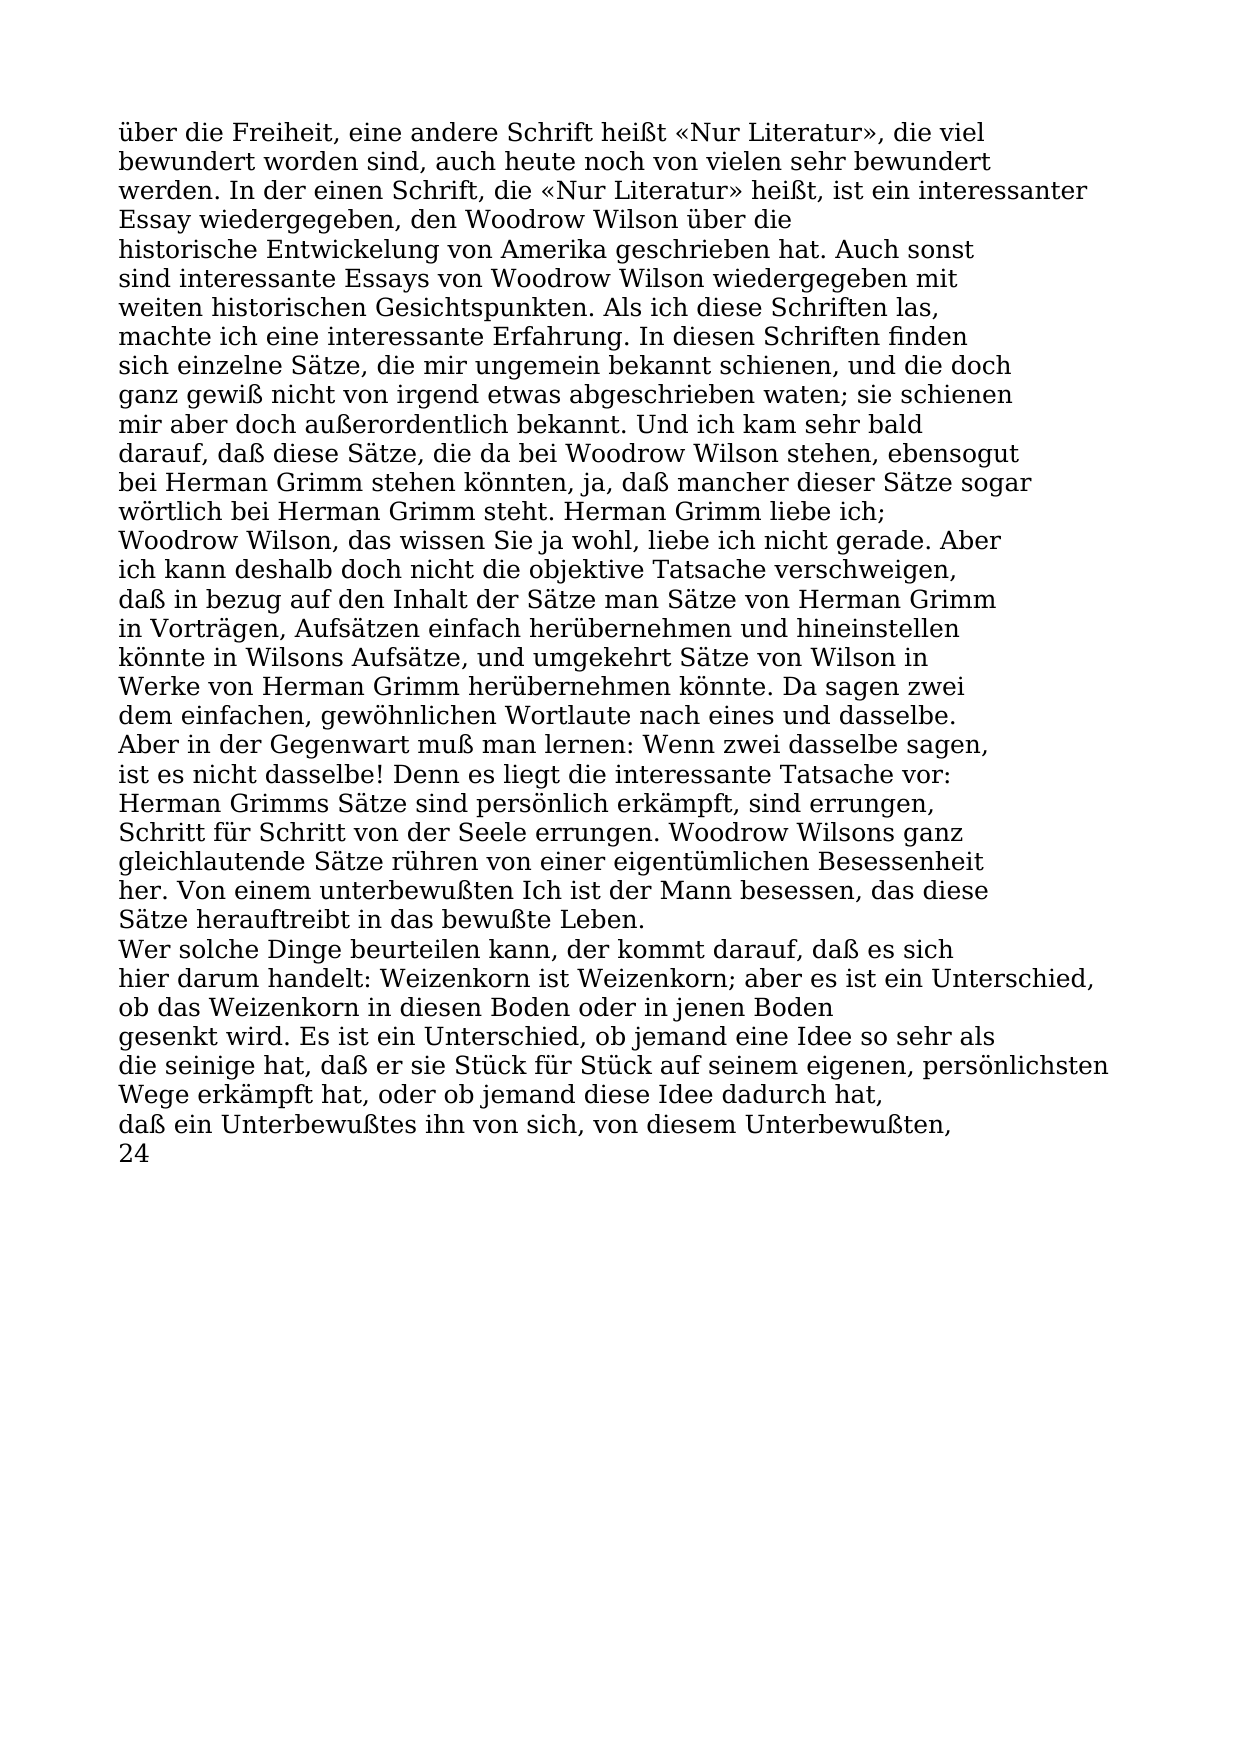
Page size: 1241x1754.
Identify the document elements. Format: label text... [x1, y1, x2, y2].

text machte ich eine interessante Erfahrung. In diesen Schriften finden [118, 322, 1122, 351]
text historische Entwickelung von Amerika geschrieben hat. Auch sonst [118, 235, 1122, 264]
text gesenkt wird. Es ist ein Unterschied, ob jemand eine Idee so sehr als [118, 1022, 1122, 1051]
text Werke von Herman Grimm herübernehmen könnte. Da sagen zwei [118, 672, 1122, 701]
text über die Freiheit, eine andere Schrift heißt «Nur Literatur», die viel [118, 118, 1122, 147]
text her. Von einem unterbewußten Ich ist der Mann besessen, das diese [118, 876, 1122, 906]
text weiten historischen Gesichtspunkten. Als ich diese Schriften las, [118, 293, 1122, 322]
text in Vorträgen, Aufsätzen einfach herübernehmen und hineinstellen [118, 614, 1122, 643]
text werden. In der einen Schrift, die «Nur Literatur» heißt, ist ein interessanter Essay wiedergegeben, den Woodrow Wilson über die [118, 176, 1122, 235]
text sind interessante Essays von Woodrow Wilson wiedergegeben mit [118, 264, 1122, 293]
text ganz gewiß nicht von irgend etwas abgeschrieben waten; sie schienen [118, 381, 1122, 410]
text sich einzelne Sätze, die mir ungemein bekannt schienen, und die doch [118, 351, 1122, 381]
text die seinige hat, daß er sie Stück für Stück auf seinem eigenen, persönlichsten Wege erkämpft hat, oder ob jemand diese Idee dadurch hat, [118, 1051, 1122, 1110]
text darauf, daß diese Sätze, die da bei Woodrow Wilson stehen, ebensogut [118, 439, 1122, 468]
text ist es nicht dasselbe! Denn es liegt die interessante Tatsache vor: [118, 760, 1122, 789]
text Herman Grimms Sätze sind persönlich erkämpft, sind errungen, [118, 789, 1122, 818]
text Aber in der Gegenwart muß man lernen: Wenn zwei dasselbe sagen, [118, 731, 1122, 760]
text 24 [118, 1139, 1122, 1168]
text daß ein Unterbewußtes ihn von sich, von diesem Unterbewußten, [118, 1110, 1122, 1139]
text daß in bezug auf den Inhalt der Sätze man Sätze von Herman Grimm [118, 585, 1122, 614]
text könnte in Wilsons Aufsätze, und umgekehrt Sätze von Wilson in [118, 643, 1122, 672]
text Wer solche Dinge beurteilen kann, der kommt darauf, daß es sich [118, 935, 1122, 964]
text dem einfachen, gewöhnlichen Wortlaute nach eines und dasselbe. [118, 701, 1122, 731]
text mir aber doch außerordentlich bekannt. Und ich kam sehr bald [118, 410, 1122, 439]
text hier darum handelt: Weizenkorn ist Weizenkorn; aber es ist ein Unterschied, ob das Weizenkorn in diesen Boden oder in jenen Boden [118, 964, 1122, 1022]
text Sätze herauftreibt in das bewußte Leben. [118, 906, 1122, 935]
text Woodrow Wilson, das wissen Sie ja wohl, liebe ich nicht gerade. Aber [118, 526, 1122, 556]
text gleichlautende Sätze rühren von einer eigentümlichen Besessenheit [118, 847, 1122, 876]
text Schritt für Schritt von der Seele errungen. Woodrow Wilsons ganz [118, 818, 1122, 847]
text ich kann deshalb doch nicht die objektive Tatsache verschweigen, [118, 556, 1122, 585]
text bewundert worden sind, auch heute noch von vielen sehr bewundert [118, 147, 1122, 176]
text bei Herman Grimm stehen könnten, ja, daß mancher dieser Sätze sogar wörtlich bei Herman Grimm steht. Herman Grimm liebe ich; [118, 468, 1122, 526]
